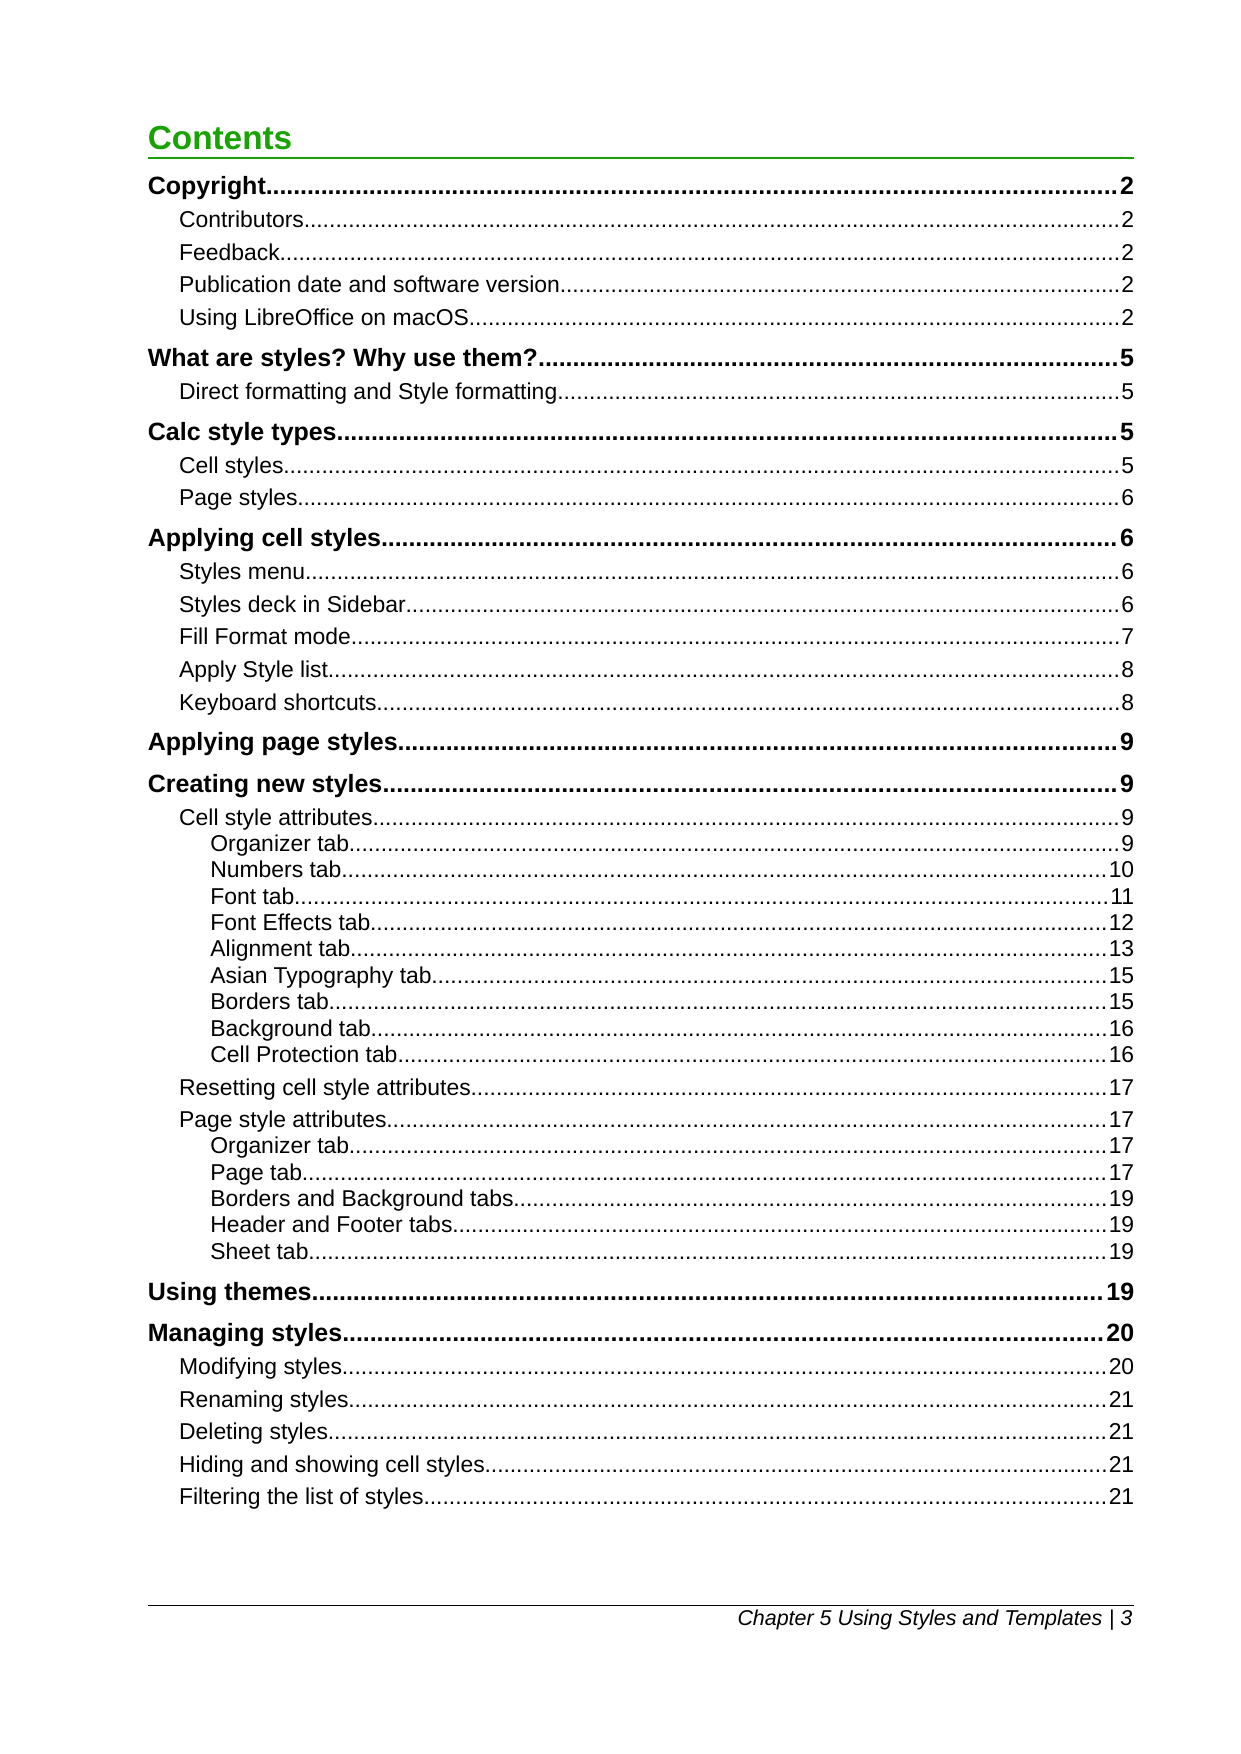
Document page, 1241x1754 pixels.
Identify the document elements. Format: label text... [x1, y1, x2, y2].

text Apply Style list 8 [179, 656, 1134, 682]
text Using LibreOffice on macOS 2 [179, 304, 1134, 330]
text Direct formatting and Style formatting 5 [179, 378, 1134, 404]
text Keyboard shortcuts 8 [179, 688, 1134, 715]
text Styles deck in Sidebar 6 [179, 591, 1134, 617]
text Managing styles 20 [148, 1318, 1134, 1347]
text Fill Format mode 7 [179, 623, 1134, 650]
text Using themes 19 [148, 1277, 1134, 1305]
text Styles menu 6 [179, 558, 1134, 584]
text Header and Footer tabs 19 [210, 1211, 1134, 1238]
text Modifying styles 20 [179, 1353, 1134, 1379]
text Organizer tab 9 [210, 830, 1134, 856]
text What are styles? Why use them? 5 [148, 343, 1134, 372]
text Hiding and showing cell styles 21 [179, 1451, 1134, 1477]
text Feedback 2 [179, 239, 1134, 265]
text Page style attributes 17 [179, 1106, 1134, 1132]
text Page tab 17 [210, 1159, 1134, 1185]
text Cell style attributes 9 [179, 804, 1134, 830]
text Copyright 2 [148, 171, 1134, 200]
text Cell styles 5 [179, 452, 1134, 478]
text Asian Typography tab 15 [210, 962, 1134, 988]
text Applying cell styles 6 [148, 523, 1134, 552]
text Creating new styles 9 [148, 769, 1134, 797]
text Applying page styles 9 [148, 727, 1134, 756]
text Resetting cell style attributes 17 [179, 1073, 1134, 1100]
text Deleting styles 21 [179, 1418, 1134, 1444]
text Organizer tab 17 [210, 1132, 1134, 1159]
text Sheet tab 19 [210, 1238, 1134, 1264]
text Font Effects tab 12 [210, 909, 1134, 935]
text Renaming styles 21 [179, 1386, 1134, 1412]
text Numbers tab 10 [210, 856, 1134, 883]
text Cell Protection tab 16 [210, 1041, 1134, 1067]
text Contributors 2 [179, 206, 1134, 232]
text Calc style types 5 [148, 417, 1134, 445]
text Page styles 6 [179, 484, 1134, 511]
subtitle Contents [148, 118, 1134, 157]
text Filtering the list of styles 21 [179, 1483, 1134, 1510]
text Borders and Background tabs 19 [210, 1185, 1134, 1211]
text Borders tab 15 [210, 988, 1134, 1014]
text Background tab 16 [210, 1014, 1134, 1041]
text Publication date and software version 2 [179, 271, 1134, 298]
text Font tab 11 [210, 883, 1134, 909]
text Alignment tab 13 [210, 935, 1134, 962]
